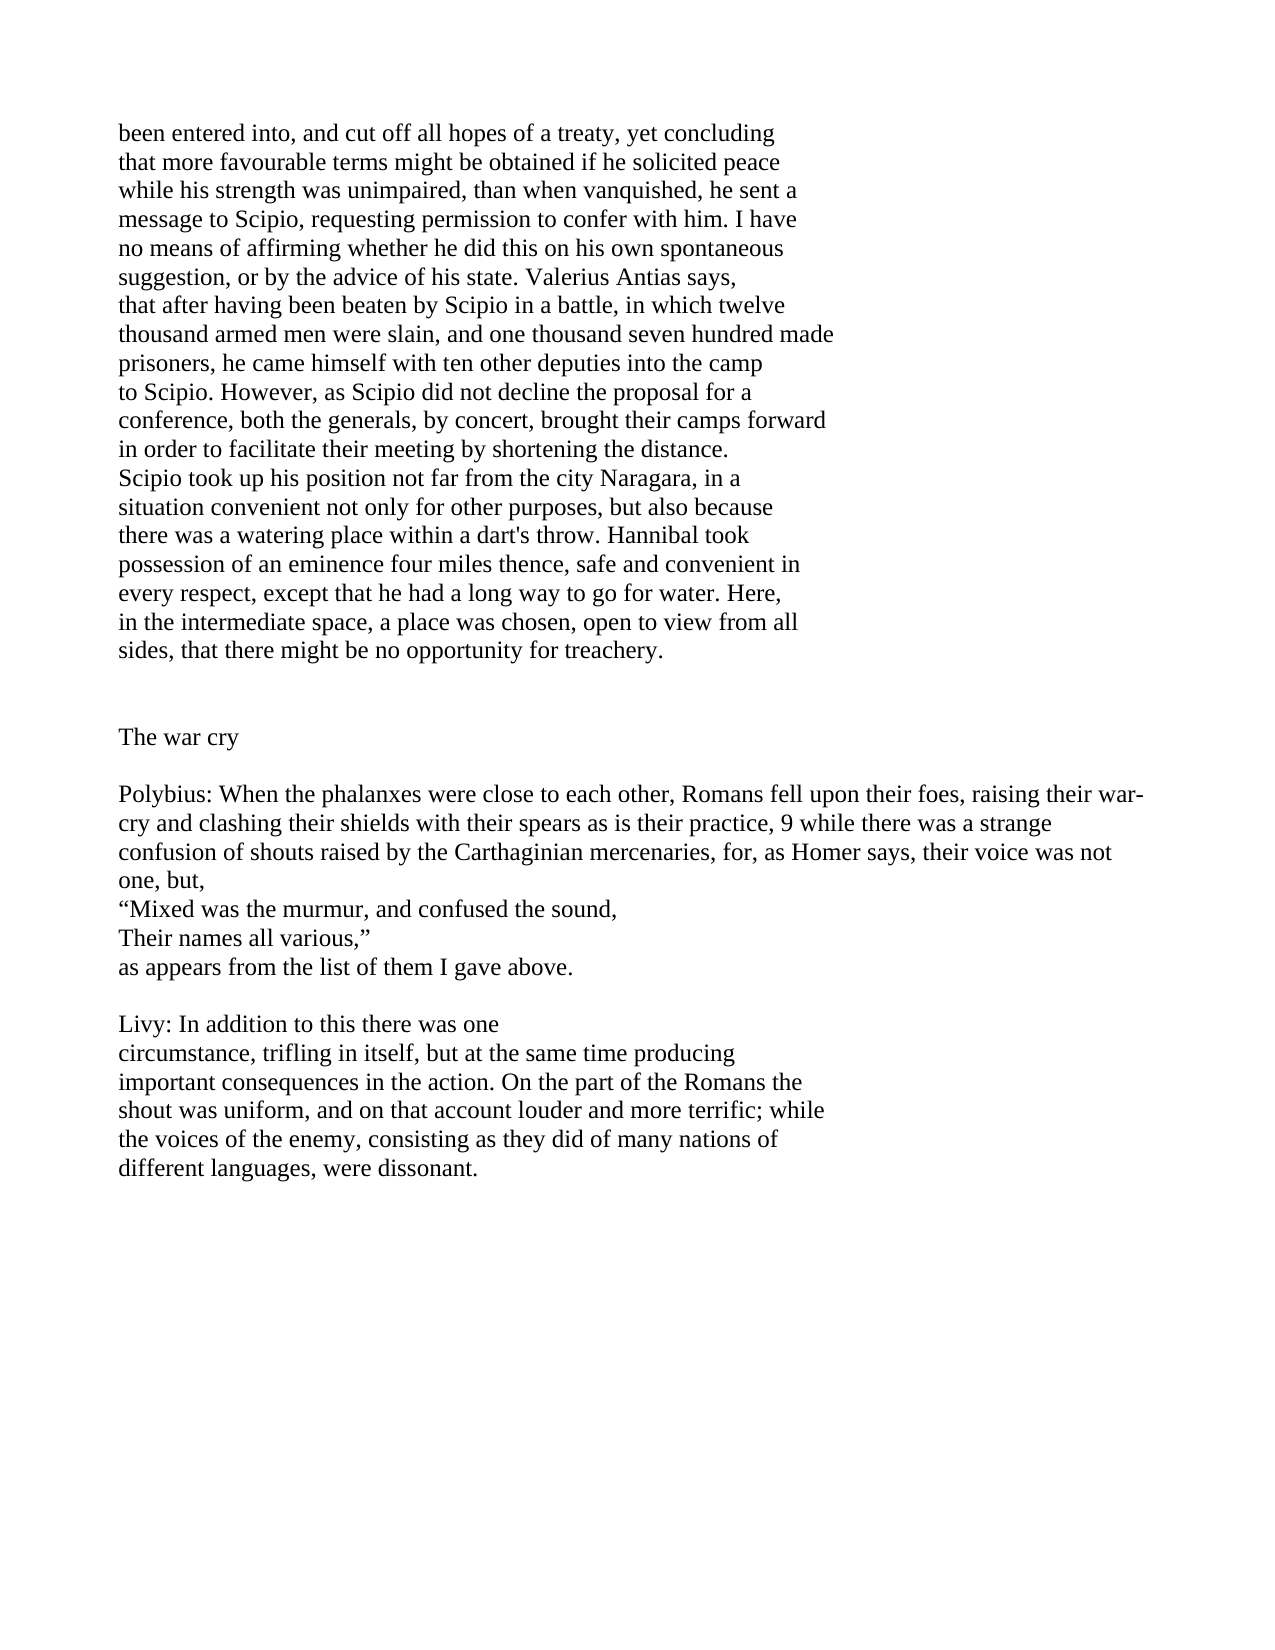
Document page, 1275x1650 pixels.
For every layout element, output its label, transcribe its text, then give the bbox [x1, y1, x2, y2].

text possession of an eminence four miles thence, safe and convenient in [118, 549, 1157, 578]
text The war cry [118, 722, 1157, 751]
text sides, that there might be no opportunity for treachery. [118, 636, 1157, 664]
text that more favourable terms might be obtained if he solicited peace [118, 147, 1157, 176]
text prisoners, he came himself with ten other deputies into the camp [118, 348, 1157, 377]
text suggestion, or by the advice of his state. Valerius Antias says, [118, 262, 1157, 291]
text Their names all various,” [118, 923, 1157, 952]
text different languages, were dissonant. [118, 1153, 1157, 1182]
text Scipio took up his position not far from the city Naragara, in a [118, 463, 1157, 492]
text there was a watering place within a dart's throw. Hannibal took [118, 521, 1157, 549]
text thousand armed men were slain, and one thousand seven hundred made [118, 319, 1157, 348]
text to Scipio. However, as Scipio did not decline the proposal for a [118, 377, 1157, 406]
text in order to facilitate their meeting by shortening the distance. [118, 434, 1157, 463]
text in the intermediate space, a place was chosen, open to view from all [118, 607, 1157, 636]
text Livy: In addition to this there was one [118, 1009, 1157, 1038]
text been entered into, and cut off all hopes of a treaty, yet concluding [118, 118, 1157, 147]
text circumstance, trifling in itself, but at the same time producing [118, 1038, 1157, 1067]
text shout was uniform, and on that account louder and more terrific; while [118, 1096, 1157, 1124]
text that after having been beaten by Scipio in a battle, in which twelve [118, 291, 1157, 319]
text situation convenient not only for other purposes, but also because [118, 492, 1157, 521]
text conference, both the generals, by concert, brought their camps forward [118, 406, 1157, 434]
text message to Scipio, requesting permission to confer with him. I have [118, 204, 1157, 233]
text important consequences in the action. On the part of the Romans the [118, 1067, 1157, 1096]
text as appears from the list of them I gave above. [118, 952, 1157, 981]
text Polybius: When the phalanxes were close to each other, Romans fell upon their foes, raising their war-cry and clashing their shields with their spears as is their practice, 9 while there was a strange confusion of shouts raised by the Carthaginian mercenaries, for, as Homer says, their voice was not one, but, [118, 779, 1157, 894]
text every respect, except that he had a long way to go for water. Here, [118, 578, 1157, 607]
text while his strength was unimpaired, than when vanquished, he sent a [118, 176, 1157, 204]
text no means of affirming whether he did this on his own spontaneous [118, 233, 1157, 262]
text “Mixed was the murmur, and confused the sound, [118, 894, 1157, 923]
text the voices of the enemy, consisting as they did of many nations of [118, 1124, 1157, 1153]
